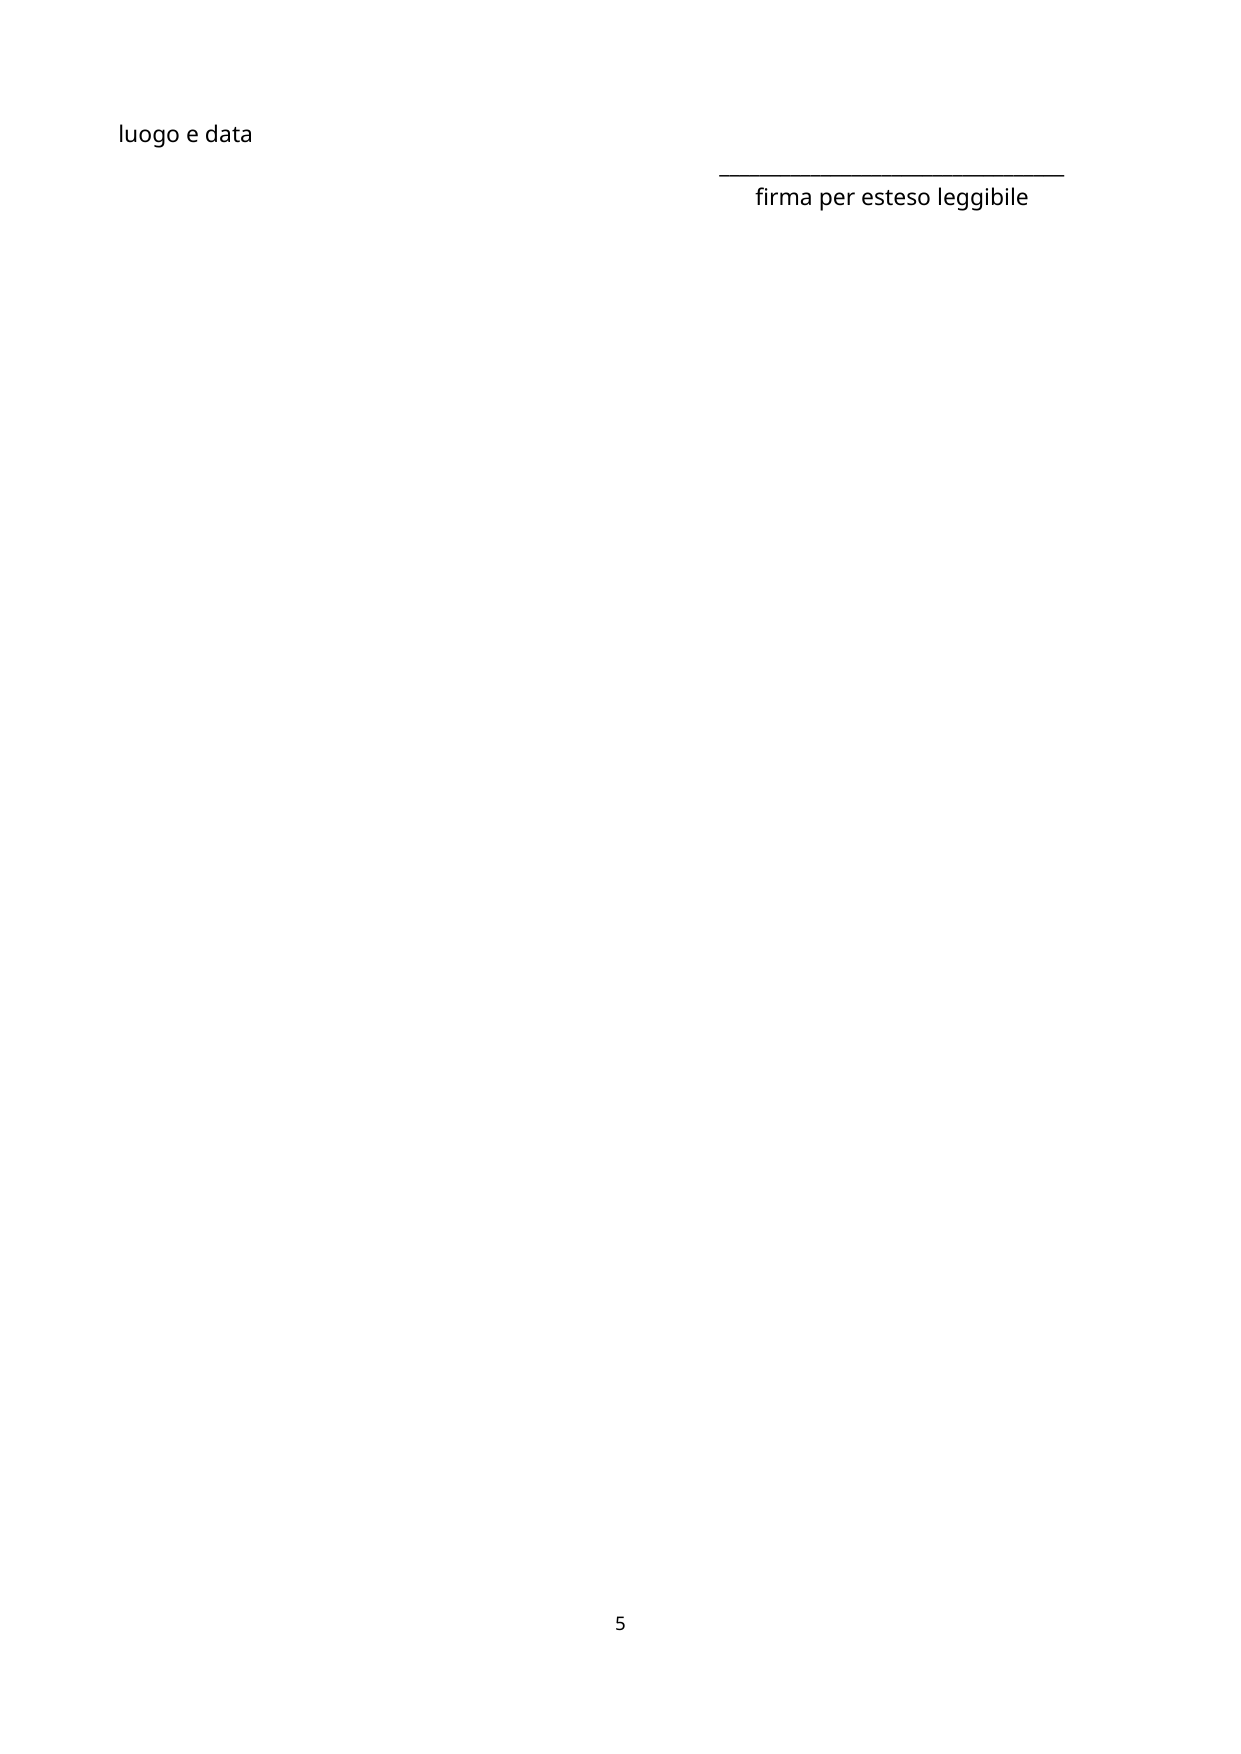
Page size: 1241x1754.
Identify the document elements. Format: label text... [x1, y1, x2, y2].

text firma per esteso leggibile [118, 181, 1122, 212]
text __________________________________ [118, 149, 1122, 181]
text luogo e data [118, 118, 1122, 149]
